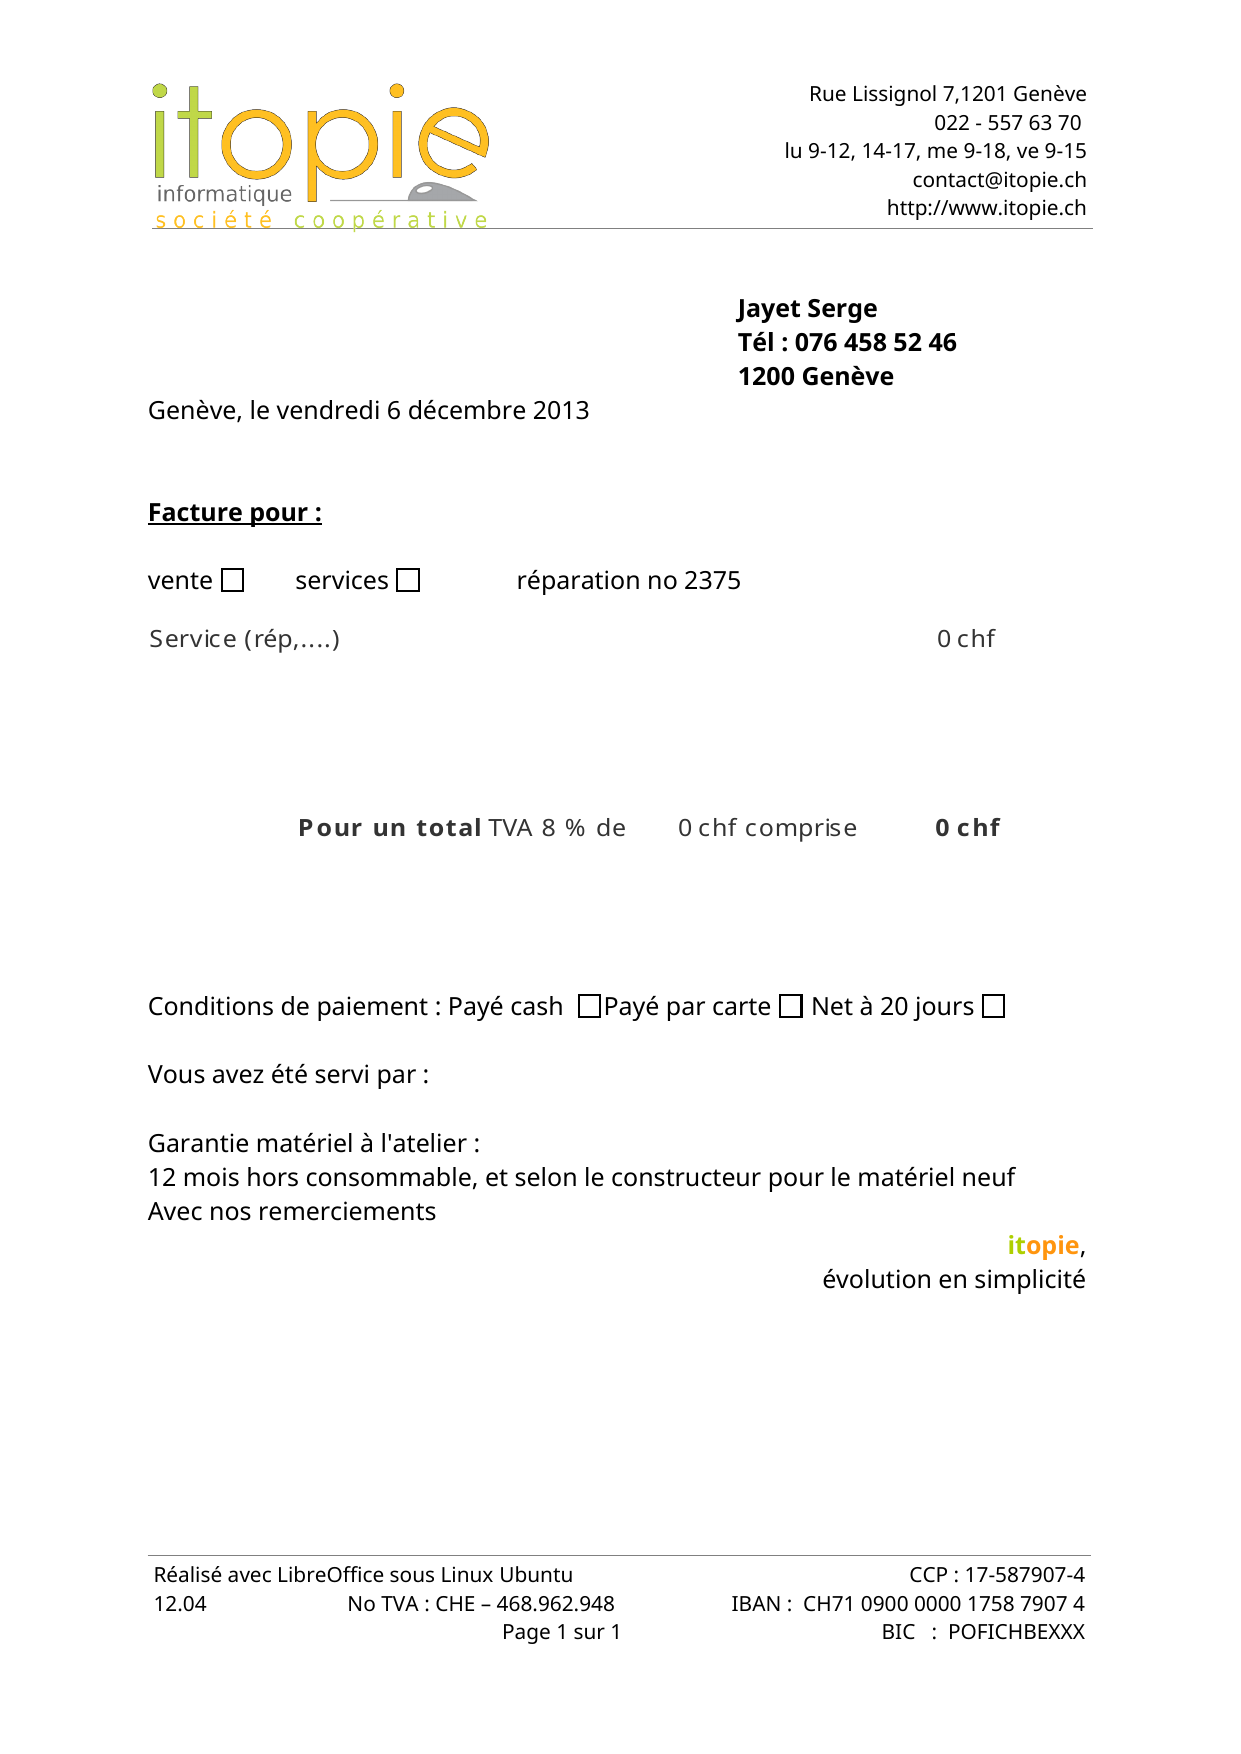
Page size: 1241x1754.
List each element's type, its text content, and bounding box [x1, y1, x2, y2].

text Vous avez été servi par : [148, 1057, 1093, 1091]
text Genève, le vendredi 6 décembre 2013 [148, 392, 1093, 427]
text vente services réparation no 2375 [148, 563, 1093, 597]
text 12 mois hors consommable, et selon le constructeur pour le matériel neuf [148, 1159, 1093, 1193]
text Tél : 076 458 52 46 [148, 324, 1093, 358]
text Jayet Serge [148, 290, 1093, 324]
text itopie, [148, 1227, 1093, 1262]
text Garantie matériel à l'atelier : [148, 1125, 1093, 1159]
text 1200 Genève [148, 358, 1093, 392]
text Facture pour : [148, 495, 1093, 529]
picture [138, 72, 500, 244]
text Avec nos remerciements [148, 1193, 1093, 1227]
text évolution en simplicité [148, 1262, 1093, 1296]
text Conditions de paiement : Payé cash Payé par carte Net à 20 jours [148, 989, 1093, 1023]
